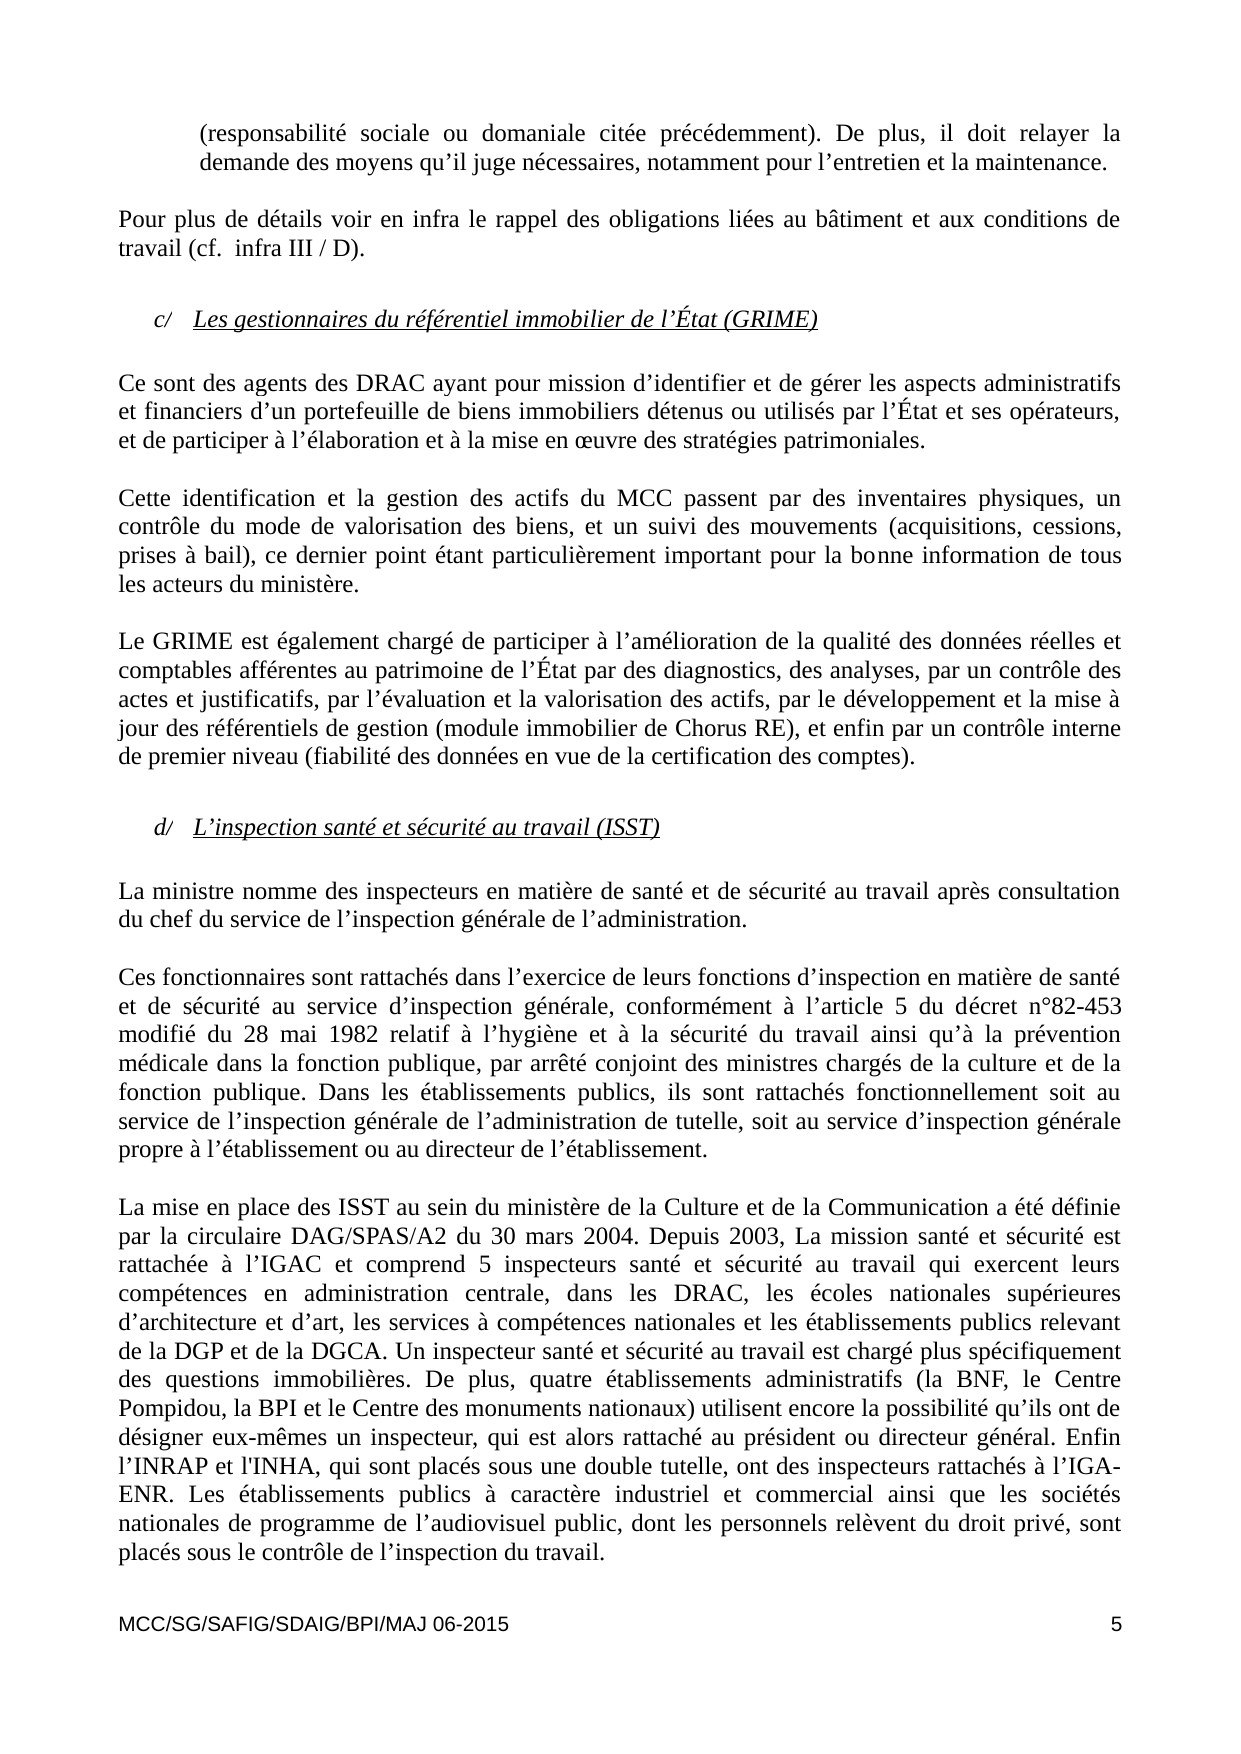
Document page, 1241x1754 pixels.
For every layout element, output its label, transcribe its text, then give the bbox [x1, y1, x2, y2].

text Cette identification et la gestion des actifs du MCC passent par des inventaires physiques, un contrôle du mode de valorisation des biens, et un suivi des mouvements (acquisitions, cessions, prises à bail), ce dernier point étant particulièrement important pour la bonne information de tous les acteurs du ministère. [118, 483, 1122, 598]
text La ministre nomme des inspecteurs en matière de santé et de sécurité au travail après consultation du chef du service de l’inspection générale de l’administration. [118, 876, 1122, 933]
subtitle Les gestionnaires du référentiel immobilier de l’État (GRIME) [153, 304, 1122, 332]
text La mise en place des ISST au sein du ministère de la Culture et de la Communication a été définie par la circulaire DAG/SPAS/A2 du 30 mars 2004. Depuis 2003, La mission santé et sécurité est rattachée à l’IGAC et comprend 5 inspecteurs santé et sécurité au travail qui exercent leurs compétences en administration centrale, dans les DRAC, les écoles nationales supérieures d’architecture et d’art, les services à compétences nationales et les établissements publics relevant de la DGP et de la DGCA. Un inspecteur santé et sécurité au travail est chargé plus spécifiquement des questions immobilières. De plus, quatre établissements administratifs (la BNF, le Centre Pompidou, la BPI et le Centre des monuments nationaux) utilisent encore la possibilité qu’ils ont de désigner eux-mêmes un inspecteur, qui est alors rattaché au président ou directeur général. Enfin l’INRAP et l'INHA, qui sont placés sous une double tutelle, ont des inspecteurs rattachés à l’IGA-ENR. Les établissements publics à caractère industriel et commercial ainsi que les sociétés nationales de programme de l’audiovisuel public, dont les personnels relèvent du droit privé, sont placés sous le contrôle de l’inspection du travail. [118, 1192, 1122, 1566]
subtitle L’inspection santé et sécurité au travail (ISST) [153, 812, 1122, 841]
text Le GRIME est également chargé de participer à l’amélioration de la qualité des données réelles et comptables afférentes au patrimoine de l’État par des diagnostics, des analyses, par un contrôle des actes et justificatifs, par l’évaluation et la valorisation des actifs, par le développement et la mise à jour des référentiels de gestion (module immobilier de Chorus RE), et enfin par un contrôle interne de premier niveau (fiabilité des données en vue de la certification des comptes). [118, 626, 1122, 770]
text Ce sont des agents des DRAC ayant pour mission d’identifier et de gérer les aspects administratifs et financiers d’un portefeuille de biens immobiliers détenus ou utilisés par l’État et ses opérateurs, et de participer à l’élaboration et à la mise en œuvre des stratégies patrimoniales. [118, 368, 1122, 454]
list (responsabilité sociale ou domaniale citée précédemment). De plus, il doit relayer la demande des moyens qu’il juge nécessaires, notamment pour l’entretien et la maintenance. [162, 118, 1122, 176]
text Ces fonctionnaires sont rattachés dans l’exercice de leurs fonctions d’inspection en matière de santé et de sécurité au service d’inspection générale, conformément à l’article 5 du décret n°82-453 modifié du 28 mai 1982 relatif à l’hygiène et à la sécurité du travail ainsi qu’à la prévention médicale dans la fonction publique, par arrêté conjoint des ministres chargés de la culture et de la fonction publique. Dans les établissements publics, ils sont rattachés fonctionnellement soit au service de l’inspection générale de l’administration de tutelle, soit au service d’inspection générale propre à l’établissement ou au directeur de l’établissement. [118, 962, 1122, 1163]
text Pour plus de détails voir en infra le rappel des obligations liées au bâtiment et aux conditions de travail (cf. infra III / D). [118, 204, 1122, 262]
